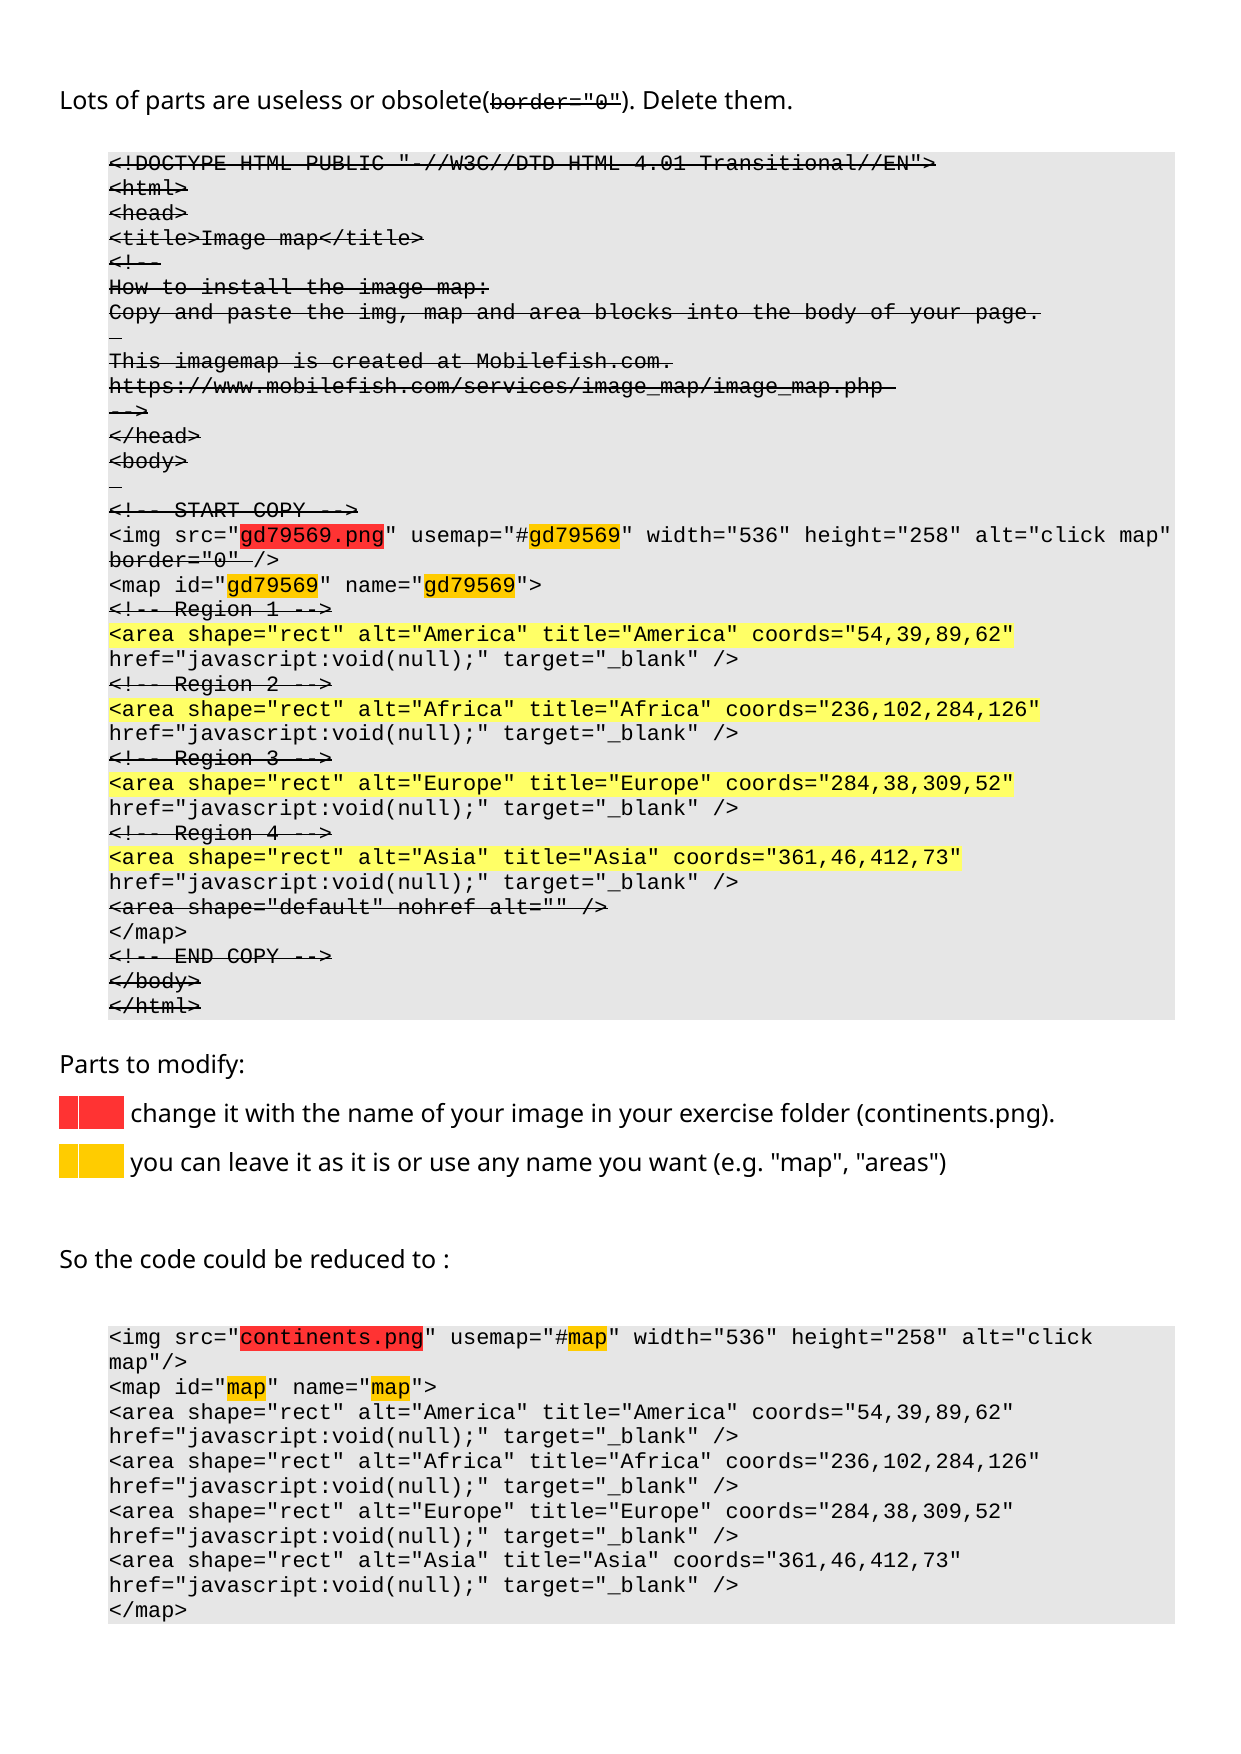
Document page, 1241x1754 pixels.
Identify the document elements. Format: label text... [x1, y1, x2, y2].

text </head> [108, 425, 1175, 450]
text <!-- Region 2 --> [108, 673, 1175, 698]
text </body> [108, 970, 1175, 995]
text <!-- Region 4 --> [108, 822, 1175, 846]
text <head> [108, 202, 1175, 227]
text <img src="gd79569.png" usemap="#gd79569" width="536" height="258" alt="click map" border="0" /> [108, 524, 1175, 574]
text Copy and paste the img, map and area blocks into the body of your page. [108, 301, 1175, 326]
text <html> [108, 177, 1175, 202]
text https://www.mobilefish.com/services/image_map/image_map.php [108, 375, 1175, 400]
text <!-- END COPY --> [108, 946, 1175, 970]
text <img src="continents.png" usemap="#map" width="536" height="258" alt="click map"/> [108, 1326, 1175, 1376]
text </map> [108, 1599, 1175, 1624]
text change it with the name of your image in your exercise folder (continents.png). [59, 1096, 1181, 1129]
text <area shape="rect" alt="Europe" title="Europe" coords="284,38,309,52" href="javascript:void(null);" target="_blank" /> [108, 1500, 1175, 1549]
text <!-- Region 3 --> [108, 747, 1175, 772]
text <area shape="rect" alt="Asia" title="Asia" coords="361,46,412,73" href="javascript:void(null);" target="_blank" /> [108, 846, 1175, 896]
text --> [108, 400, 1175, 425]
text <title>Image map</title> [108, 227, 1175, 251]
text </map> [108, 921, 1175, 946]
text <!-- [108, 251, 1175, 276]
text <area shape="rect" alt="Africa" title="Africa" coords="236,102,284,126" href="javascript:void(null);" target="_blank" /> [108, 698, 1175, 747]
text <!DOCTYPE HTML PUBLIC "-//W3C//DTD HTML 4.01 Transitional//EN"> [108, 152, 1175, 177]
text <body> [108, 450, 1175, 474]
text you can leave it as it is or use any name you want (e.g. "map", "areas") [59, 1144, 1181, 1178]
text <area shape="rect" alt="Asia" title="Asia" coords="361,46,412,73" href="javascript:void(null);" target="_blank" /> [108, 1549, 1175, 1599]
text <area shape="rect" alt="Europe" title="Europe" coords="284,38,309,52" href="javascript:void(null);" target="_blank" /> [108, 772, 1175, 822]
text <map id="gd79569" name="gd79569"> [108, 574, 1175, 598]
text <area shape="rect" alt="America" title="America" coords="54,39,89,62" href="javascript:void(null);" target="_blank" /> [108, 1401, 1175, 1450]
text <area shape="rect" alt="Africa" title="Africa" coords="236,102,284,126" href="javascript:void(null);" target="_blank" /> [108, 1450, 1175, 1500]
text <!-- Region 1 --> [108, 598, 1175, 623]
text So the code could be reduced to : [59, 1242, 1181, 1276]
text <map id="map" name="map"> [108, 1376, 1175, 1401]
text How to install the image map: [108, 276, 1175, 301]
text </html> [108, 995, 1175, 1020]
text Lots of parts are useless or obsolete(border="0"). Delete them. [59, 83, 1181, 117]
text <!-- START COPY --> [108, 499, 1175, 524]
text <area shape="default" nohref alt="" /> [108, 896, 1175, 921]
text This imagemap is created at Mobilefish.com. [108, 351, 1175, 375]
text <area shape="rect" alt="America" title="America" coords="54,39,89,62" href="javascript:void(null);" target="_blank" /> [108, 623, 1175, 673]
text Parts to modify: [59, 1047, 1181, 1081]
